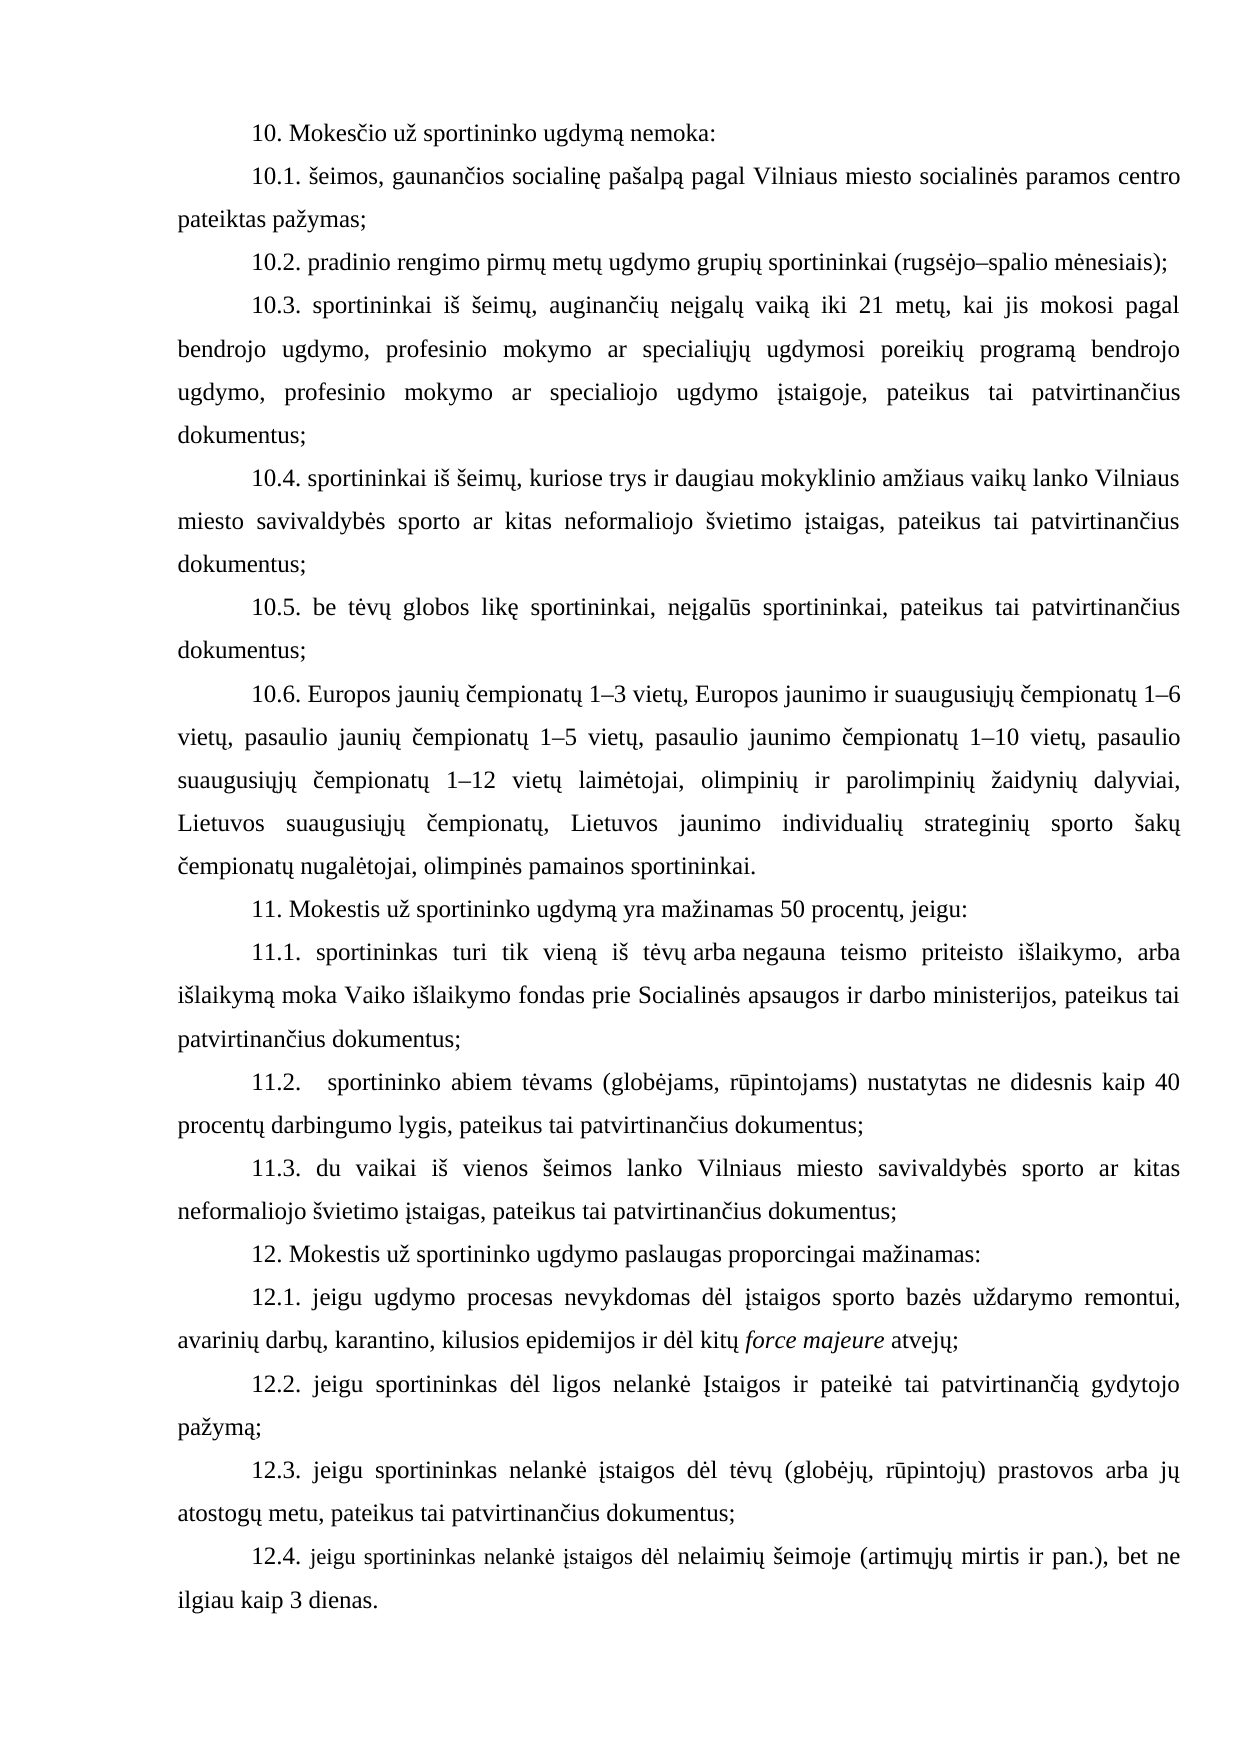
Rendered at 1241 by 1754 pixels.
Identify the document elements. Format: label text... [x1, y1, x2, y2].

text 11.1. sportininkas turi tik vieną iš tėvų arba negauna teismo priteisto išlaikymo, arba išlaikymą moka Vaiko išlaikymo fondas prie Socialinės apsaugos ir darbo ministerijos, pateikus tai patvirtinančius dokumentus; [177, 937, 1181, 1052]
text 12.2. jeigu sportininkas dėl ligos nelankė Įstaigos ir pateikė tai patvirtinančią gydytojo pažymą; [177, 1369, 1181, 1441]
text 11.2. sportininko abiem tėvams (globėjams, rūpintojams) nustatytas ne didesnis kaip 40 procentų darbingumo lygis, pateikus tai patvirtinančius dokumentus; [177, 1067, 1181, 1139]
text 12.3. jeigu sportininkas nelankė įstaigos dėl tėvų (globėjų, rūpintojų) prastovos arba jų atostogų metu, pateikus tai patvirtinančius dokumentus; [177, 1455, 1181, 1527]
text 11.3. du vaikai iš vienos šeimos lanko Vilniaus miesto savivaldybės sporto ar kitas neformaliojo švietimo įstaigas, pateikus tai patvirtinančius dokumentus; [177, 1153, 1181, 1225]
text 12.4. jeigu sportininkas nelankė įstaigos dėl nelaimių šeimoje (artimųjų mirtis ir pan.), bet ne ilgiau kaip 3 dienas. [177, 1541, 1181, 1613]
text 10.3. sportininkai iš šeimų, auginančių neįgalų vaiką iki 21 metų, kai jis mokosi pagal bendrojo ugdymo, profesinio mokymo ar specialiųjų ugdymosi poreikių programą bendrojo ugdymo, profesinio mokymo ar specialiojo ugdymo įstaigoje, pateikus tai patvirtinančius dokumentus; [177, 291, 1181, 449]
text 10.2. pradinio rengimo pirmų metų ugdymo grupių sportininkai (rugsėjo–spalio mėnesiais); [177, 247, 1181, 276]
text 10. Mokesčio už sportininko ugdymą nemoka: [177, 118, 1181, 147]
text 10.1. šeimos, gaunančios socialinę pašalpą pagal Vilniaus miesto socialinės paramos centro pateiktas pažymas; [177, 161, 1181, 233]
text 10.4. sportininkai iš šeimų, kuriose trys ir daugiau mokyklinio amžiaus vaikų lanko Vilniaus miesto savivaldybės sporto ar kitas neformaliojo švietimo įstaigas, pateikus tai patvirtinančius dokumentus; [177, 463, 1181, 578]
text 11. Mokestis už sportininko ugdymą yra mažinamas 50 procentų, jeigu: [177, 894, 1181, 923]
text 10.5. be tėvų globos likę sportininkai, neįgalūs sportininkai, pateikus tai patvirtinančius dokumentus; [177, 592, 1181, 664]
text 10.6. Europos jaunių čempionatų 1–3 vietų, Europos jaunimo ir suaugusiųjų čempionatų 1–6 vietų, pasaulio jaunių čempionatų 1–5 vietų, pasaulio jaunimo čempionatų 1–10 vietų, pasaulio suaugusiųjų čempionatų 1–12 vietų laimėtojai, olimpinių ir parolimpinių žaidynių dalyviai, Lietuvos suaugusiųjų čempionatų, Lietuvos jaunimo individualių strateginių sporto šakų čempionatų nugalėtojai, olimpinės pamainos sportininkai. [177, 679, 1181, 880]
text 12.1. jeigu ugdymo procesas nevykdomas dėl įstaigos sporto bazės uždarymo remontui, avarinių darbų, karantino, kilusios epidemijos ir dėl kitų force majeure atvejų; [177, 1282, 1181, 1354]
text 12. Mokestis už sportininko ugdymo paslaugas proporcingai mažinamas: [177, 1239, 1181, 1268]
